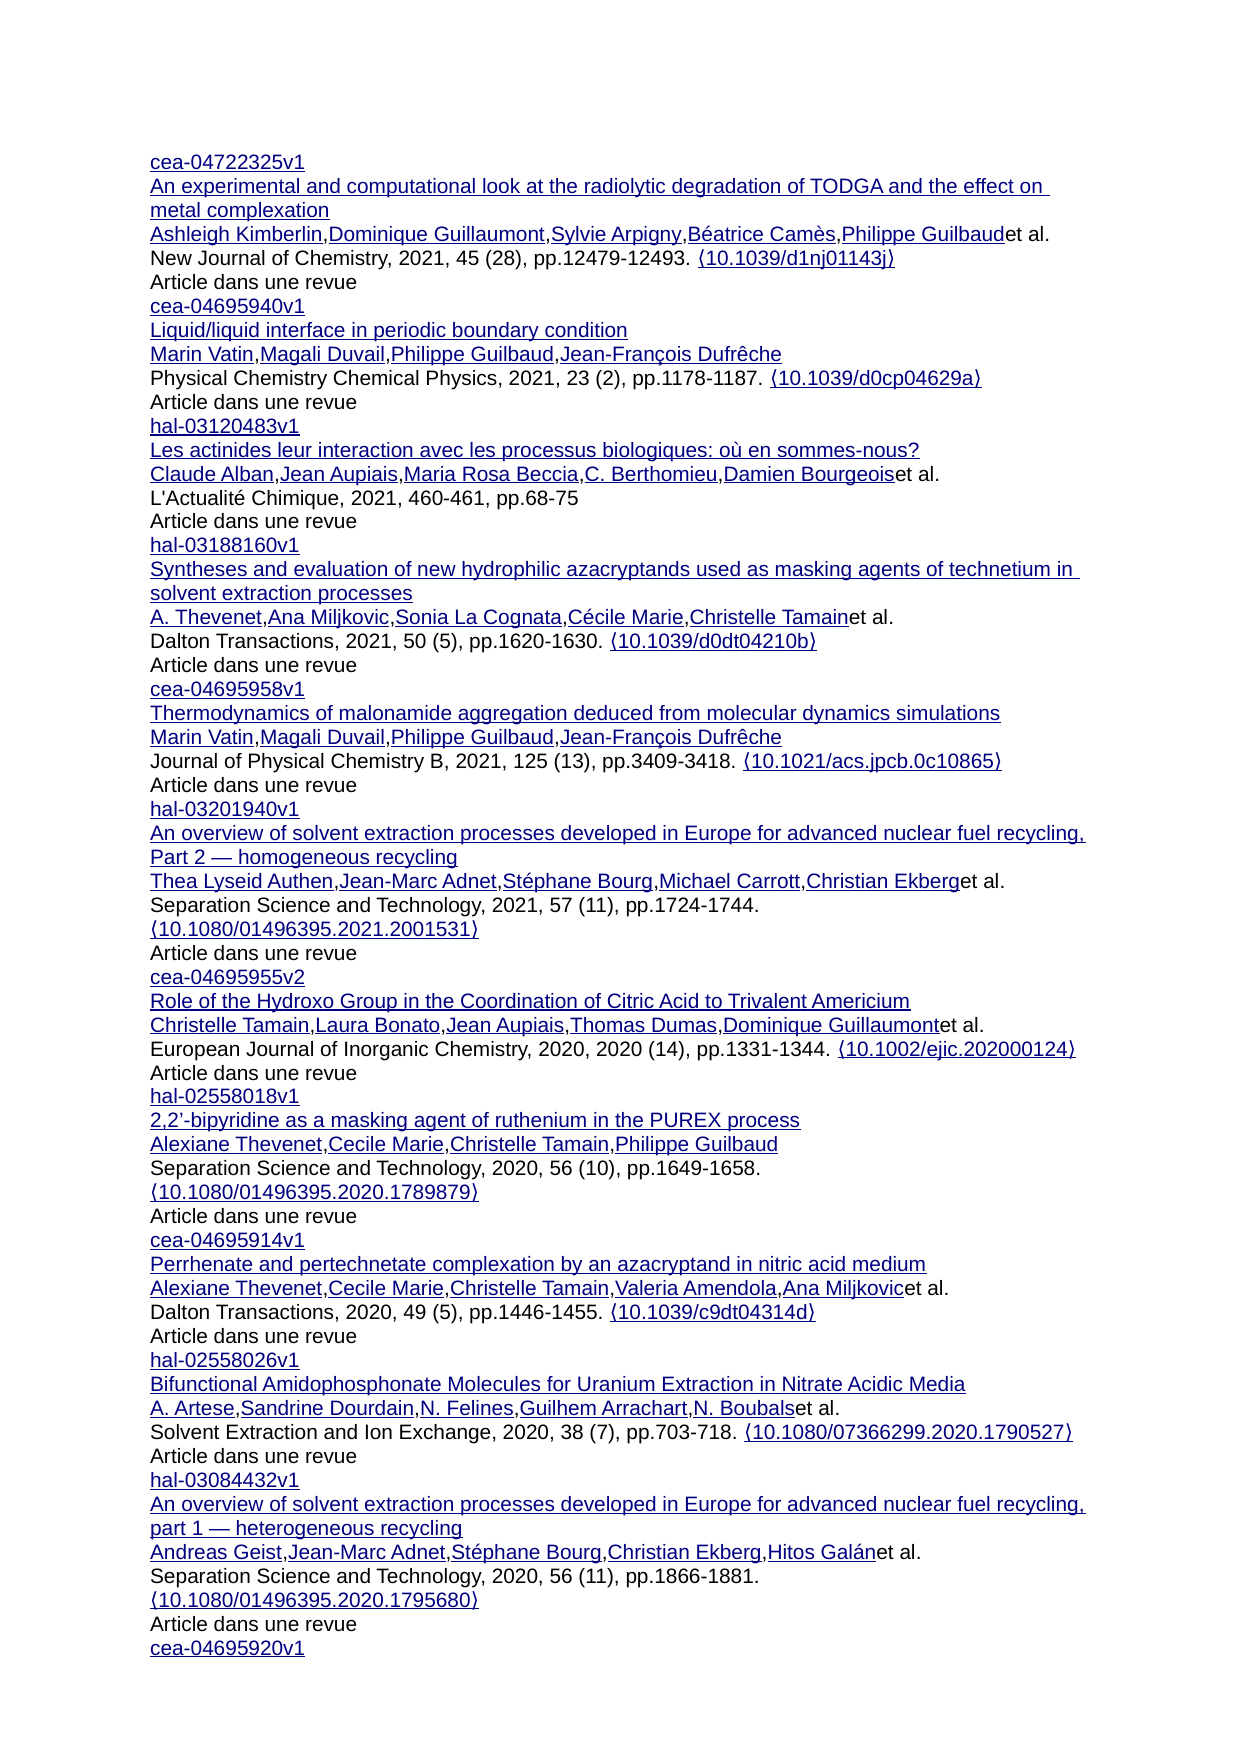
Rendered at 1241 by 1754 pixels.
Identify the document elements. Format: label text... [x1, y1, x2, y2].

table_cell Bifunctional Amidophosphonate Molecules for Uranium Extraction in Nitrate Acidic Media A. Artese,Sandrine Dourdain,N. Felines,Guilhem Arrachart,N. Boubalset al. Solvent Extraction and Ion Exchange, 2020, 38 (7), pp.703-718. ⟨10.1080/07366299.2020.1790527⟩ Article dans une revue hal-03084432v1 [150, 1372, 1090, 1492]
table_cell 2,2’-bipyridine as a masking agent of ruthenium in the PUREX process Alexiane Thevenet,Cecile Marie,Christelle Tamain,Philippe Guilbaud Separation Science and Technology, 2020, 56 (10), pp.1649-1658. ⟨10.1080/01496395.2020.1789879⟩ Article dans une revue cea-04695914v1 [150, 1108, 1090, 1252]
table_cell cea-04722325v1 [150, 150, 1090, 174]
table_cell Syntheses and evaluation of new hydrophilic azacryptands used as masking agents of technetium in solvent extraction processes A. Thevenet,Ana Miljkovic,Sonia La Cognata,Cécile Marie,Christelle Tamainet al. Dalton Transactions, 2021, 50 (5), pp.1620-1630. ⟨10.1039/d0dt04210b⟩ Article dans une revue cea-04695958v1 [150, 557, 1090, 701]
table_cell Les actinides leur interaction avec les processus biologiques: où en sommes-nous? Claude Alban,Jean Aupiais,Maria Rosa Beccia,C. Berthomieu,Damien Bourgeoiset al. L'Actualité Chimique, 2021, 460-461, pp.68-75 Article dans une revue hal-03188160v1 [150, 438, 1090, 557]
table_cell An experimental and computational look at the radiolytic degradation of TODGA and the effect on metal complexation Ashleigh Kimberlin,Dominique Guillaumont,Sylvie Arpigny,Béatrice Camès,Philippe Guilbaudet al. New Journal of Chemistry, 2021, 45 (28), pp.12479-12493. ⟨10.1039/d1nj01143j⟩ Article dans une revue cea-04695940v1 [150, 174, 1090, 318]
table_cell Thermodynamics of malonamide aggregation deduced from molecular dynamics simulations Marin Vatin,Magali Duvail,Philippe Guilbaud,Jean-François Dufrêche Journal of Physical Chemistry B, 2021, 125 (13), pp.3409-3418. ⟨10.1021/acs.jpcb.0c10865⟩ Article dans une revue hal-03201940v1 [150, 701, 1090, 821]
table_cell Liquid/liquid interface in periodic boundary condition Marin Vatin,Magali Duvail,Philippe Guilbaud,Jean-François Dufrêche Physical Chemistry Chemical Physics, 2021, 23 (2), pp.1178-1187. ⟨10.1039/d0cp04629a⟩ Article dans une revue hal-03120483v1 [150, 318, 1090, 437]
table_cell An overview of solvent extraction processes developed in Europe for advanced nuclear fuel recycling, Part 2 — homogeneous recycling Thea Lyseid Authen,Jean-Marc Adnet,Stéphane Bourg,Michael Carrott,Christian Ekberget al. Separation Science and Technology, 2021, 57 (11), pp.1724-1744. ⟨10.1080/01496395.2021.2001531⟩ Article dans une revue cea-04695955v2 [150, 821, 1090, 988]
table_cell Role of the Hydroxo Group in the Coordination of Citric Acid to Trivalent Americium Christelle Tamain,Laura Bonato,Jean Aupiais,Thomas Dumas,Dominique Guillaumontet al. European Journal of Inorganic Chemistry, 2020, 2020 (14), pp.1331-1344. ⟨10.1002/ejic.202000124⟩ Article dans une revue hal-02558018v1 [150, 989, 1090, 1108]
table_cell An overview of solvent extraction processes developed in Europe for advanced nuclear fuel recycling, part 1 — heterogeneous recycling Andreas Geist,Jean-Marc Adnet,Stéphane Bourg,Christian Ekberg,Hitos Galánet al. Separation Science and Technology, 2020, 56 (11), pp.1866-1881. ⟨10.1080/01496395.2020.1795680⟩ Article dans une revue cea-04695920v1 [150, 1492, 1090, 1659]
table_cell Perrhenate and pertechnetate complexation by an azacryptand in nitric acid medium Alexiane Thevenet,Cecile Marie,Christelle Tamain,Valeria Amendola,Ana Miljkovicet al. Dalton Transactions, 2020, 49 (5), pp.1446-1455. ⟨10.1039/c9dt04314d⟩ Article dans une revue hal-02558026v1 [150, 1252, 1090, 1372]
